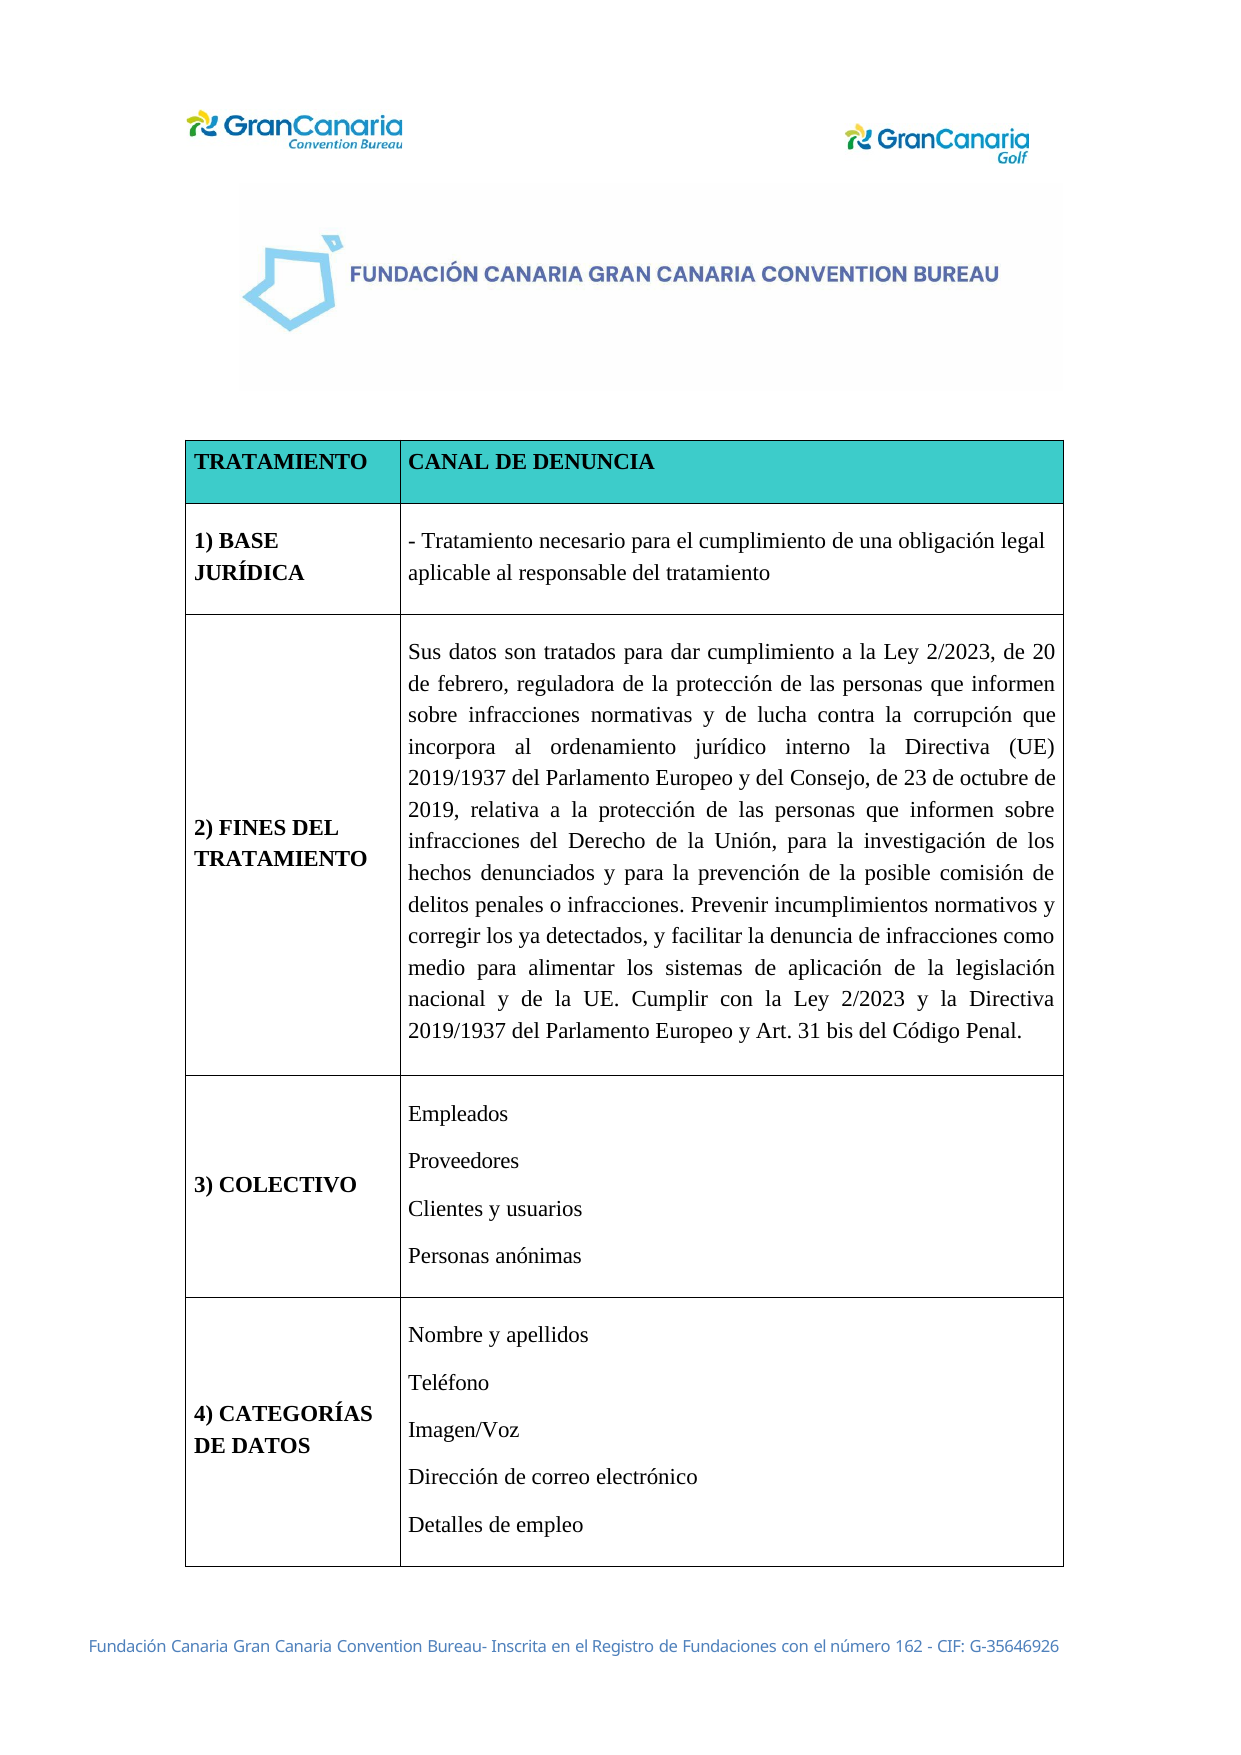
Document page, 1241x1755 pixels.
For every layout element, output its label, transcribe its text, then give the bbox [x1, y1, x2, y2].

table_cell - Tratamiento necesario para el cumplimiento de una obligación legal aplicable al responsable del tratamiento [401, 504, 1063, 614]
table_cell 3) COLECTIVO [186, 1076, 400, 1297]
table_header CANAL DE DENUNCIA [401, 441, 1063, 503]
table_cell Nombre y apellidos Teléfono Imagen/Voz Dirección de correo electrónico Detalles de empleo [401, 1298, 1063, 1566]
table_cell 4) CATEGORÍAS DE DATOS [186, 1298, 400, 1566]
table_header TRATAMIENTO [186, 441, 400, 503]
table_cell 2) FINES DEL TRATAMIENTO [186, 615, 400, 1075]
table_cell Empleados Proveedores Clientes y usuarios Personas anónimas [401, 1076, 1063, 1297]
table_cell 1) BASE JURÍDICA [186, 504, 400, 614]
table_cell Sus datos son tratados para dar cumplimiento a la Ley 2/2023, de 20 de febrero, reguladora de la protección de las personas que informen sobre infracciones normativas y de lucha contra la corrupción que incorpora al ordenamiento jurídico interno la Directiva (UE) 2019/1937 del Parlamento Europeo y del Consejo, de 23 de octubre de 2019, relativa a la protección de las personas que informen sobre infracciones del Derecho de la Unión, para la investigación de los hechos denunciados y para la prevención de la posible comisión de delitos penales o infracciones. Prevenir incumplimientos normativos y corregir los ya detectados, y facilitar la denuncia de infracciones como medio para alimentar los sistemas de aplicación de la legislación nacional y de la UE. Cumplir con la Ley 2/2023 y la Directiva 2019/1937 del Parlamento Europeo y Art. 31 bis del Código Penal. [401, 615, 1063, 1075]
